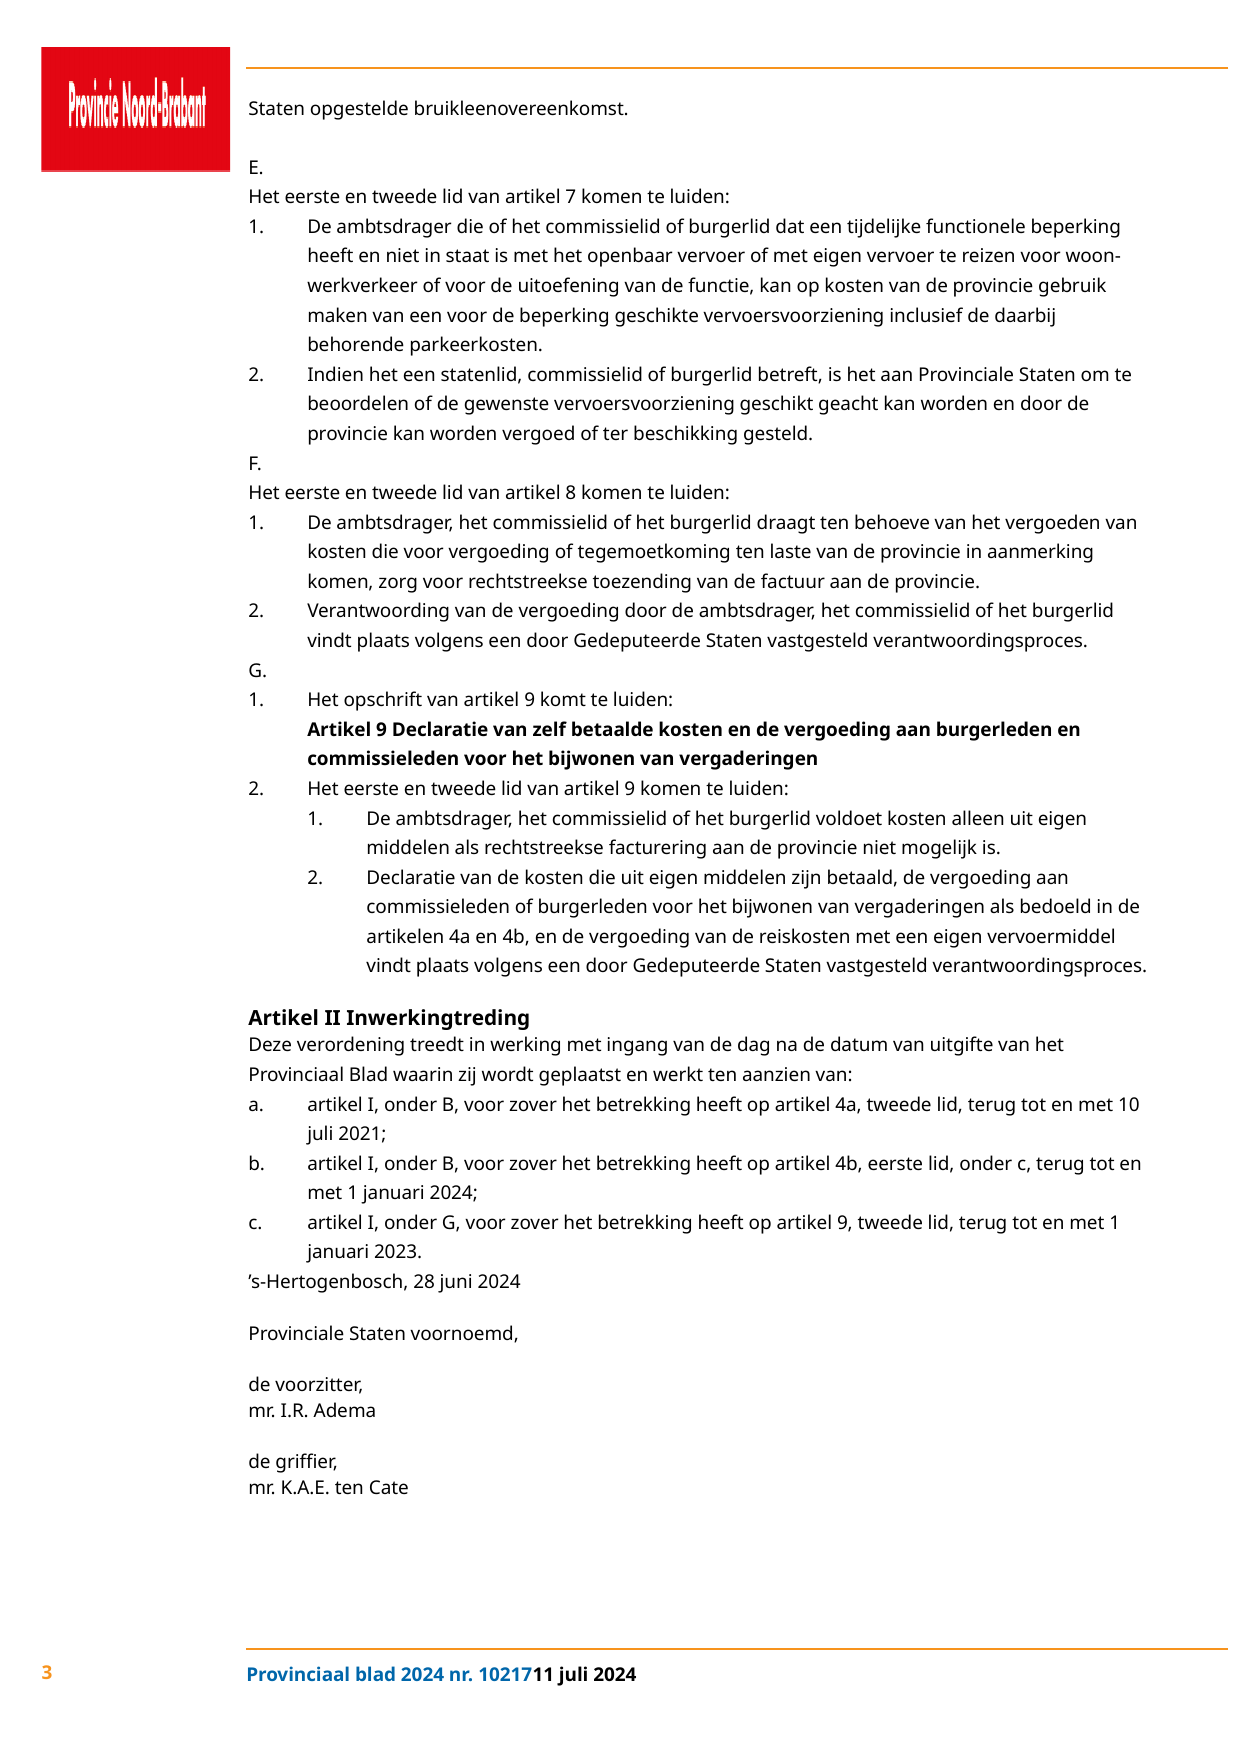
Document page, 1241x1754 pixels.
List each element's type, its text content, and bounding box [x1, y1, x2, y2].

list artikel I, onder B, voor zover het betrekking heeft op artikel 4b, eerste lid, onder c, terug tot en met 1 januari 2024; [248, 1150, 1152, 1205]
list Indien het een statenlid, commissielid of burgerlid betreft, is het aan Provinciale Staten om te beoordelen of de gewenste vervoersvoorziening geschikt geacht kan worden en door de provincie kan worden vergoed of ter beschikking gesteld. [248, 361, 1152, 446]
text Deze verordening treedt in werking met ingang van de dag na de datum van uitgifte van het Provinciaal Blad waarin zij wordt geplaatst en werkt ten aanzien van: [248, 1032, 1152, 1087]
text de griffier, [248, 1448, 1152, 1474]
text mr. K.A.E. ten Cate [248, 1474, 1152, 1500]
list De ambtsdrager, het commissielid of het burgerlid voldoet kosten alleen uit eigen middelen als rechtstreekse facturering aan de provincie niet mogelijk is. [307, 805, 1152, 860]
text Artikel II Inwerkingtreding [248, 1003, 1152, 1032]
list Het eerste en tweede lid van artikel 9 komen te luiden: [248, 775, 1152, 801]
list Het opschrift van artikel 9 komt te luiden: [248, 686, 1152, 712]
text Provinciale Staten voornoemd, [248, 1320, 1152, 1345]
text G. [248, 657, 1152, 683]
text de voorzitter, [248, 1371, 1152, 1397]
list Verantwoording van de vergoeding door de ambtsdrager, het commissielid of het burgerlid vindt plaats volgens een door Gedeputeerde Staten vastgesteld verantwoordingsproces. [248, 598, 1152, 653]
text ’s-Hertogenbosch, 28 juni 2024 [248, 1268, 1152, 1294]
text mr. I.R. Adema [248, 1397, 1152, 1423]
text Het eerste en tweede lid van artikel 7 komen te luiden: [248, 183, 1152, 209]
text E. [248, 154, 1152, 180]
list Artikel 9 Declaratie van zelf betaalde kosten en de vergoeding aan burgerleden en commissieleden voor het bijwonen van vergaderingen [248, 716, 1152, 771]
list artikel I, onder B, voor zover het betrekking heeft op artikel 4a, tweede lid, terug tot en met 10 juli 2021; [248, 1091, 1152, 1146]
picture [41, 47, 231, 172]
list Declaratie van de kosten die uit eigen middelen zijn betaald, de vergoeding aan commissieleden of burgerleden voor het bijwonen van vergaderingen als bedoeld in de artikelen 4a en 4b, en de vergoeding van de reiskosten met een eigen vervoermiddel vindt plaats volgens een door Gedeputeerde Staten vastgesteld verantwoordingsproces. [307, 864, 1152, 978]
list artikel I, onder G, voor zover het betrekking heeft op artikel 9, tweede lid, terug tot en met 1 januari 2023. [248, 1209, 1152, 1264]
list De ambtsdrager die of het commissielid of burgerlid dat een tijdelijke functionele beperking heeft en niet in staat is met het openbaar vervoer of met eigen vervoer te reizen voor woon- werkverkeer of voor de uitoefening van de functie, kan op kosten van de provincie gebruik maken van een voor de beperking geschikte vervoersvoorziening inclusief de daarbij behorende parkeerkosten. [248, 213, 1152, 357]
text Staten opgestelde bruikleenovereenkomst. [248, 95, 1152, 121]
text F. [248, 450, 1152, 476]
list De ambtsdrager, het commissielid of het burgerlid draagt ten behoeve van het vergoeden van kosten die voor vergoeding of tegemoetkoming ten laste van de provincie in aanmerking komen, zorg voor rechtstreekse toezending van de factuur aan de provincie. [248, 509, 1152, 594]
text Het eerste en tweede lid van artikel 8 komen te luiden: [248, 479, 1152, 505]
